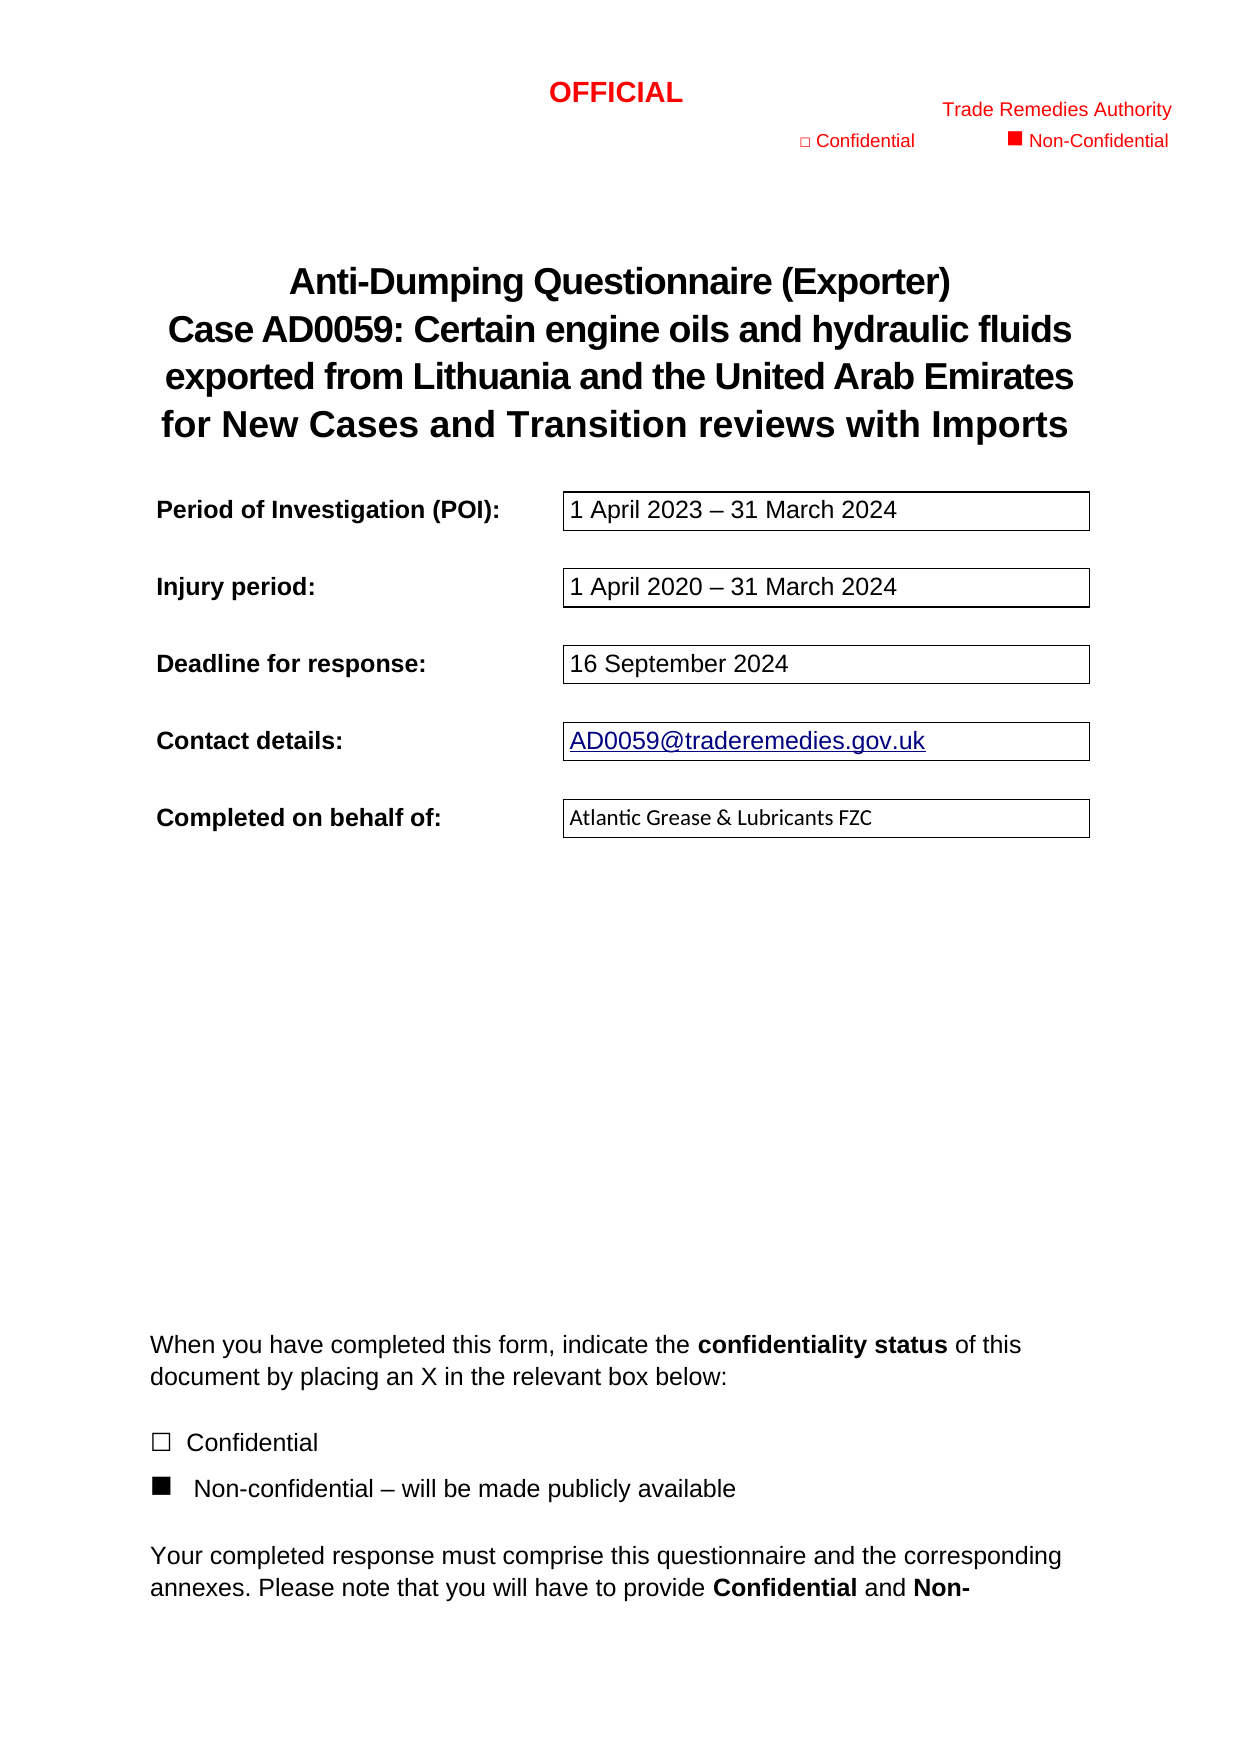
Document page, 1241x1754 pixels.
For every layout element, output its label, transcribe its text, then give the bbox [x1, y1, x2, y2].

table_cell [150, 760, 563, 799]
table_cell Injury period: [150, 568, 563, 606]
table_cell AD0059@traderemedies.gov.uk [564, 723, 1089, 760]
text for New Cases and Transition reviews with Imports [150, 402, 1090, 445]
table_cell [564, 608, 1089, 645]
table_cell [564, 531, 1089, 568]
text When you have completed this form, indicate the confidentiality status of this document by placing an X in the relevant box below: [150, 1330, 1090, 1391]
table_header 1 April 2023 – 31 March 2024 [564, 493, 1089, 530]
table_cell Completed on behalf of: [150, 799, 563, 837]
text ☐ Confidential [150, 1425, 1090, 1459]
title Anti-Dumping Questionnaire (Exporter) [150, 259, 1090, 303]
table_cell Contact details: [150, 722, 563, 760]
table_cell Deadline for response: [150, 645, 563, 683]
table_cell [150, 606, 563, 645]
table_cell 16 September 2024 [564, 646, 1089, 683]
table_header Period of Investigation (POI): [150, 491, 563, 530]
table_cell [150, 683, 563, 722]
table_cell [564, 761, 1089, 799]
table_cell [564, 684, 1089, 722]
table_cell Atlantic Grease & Lubricants FZC [564, 800, 1089, 837]
title Case AD0059: Certain engine oils and hydraulic fluids exported from Lithuania and the United Arab Emirates [150, 307, 1090, 397]
text Your completed response must comprise this questionnaire and the corresponding annexes. Please note that you will have to provide Confidential and Non- [150, 1541, 1090, 1602]
text ■ Non-confidential – will be made publicly available [150, 1462, 1090, 1505]
table_cell 1 April 2020 – 31 March 2024 [564, 569, 1089, 606]
table_cell [150, 530, 563, 568]
